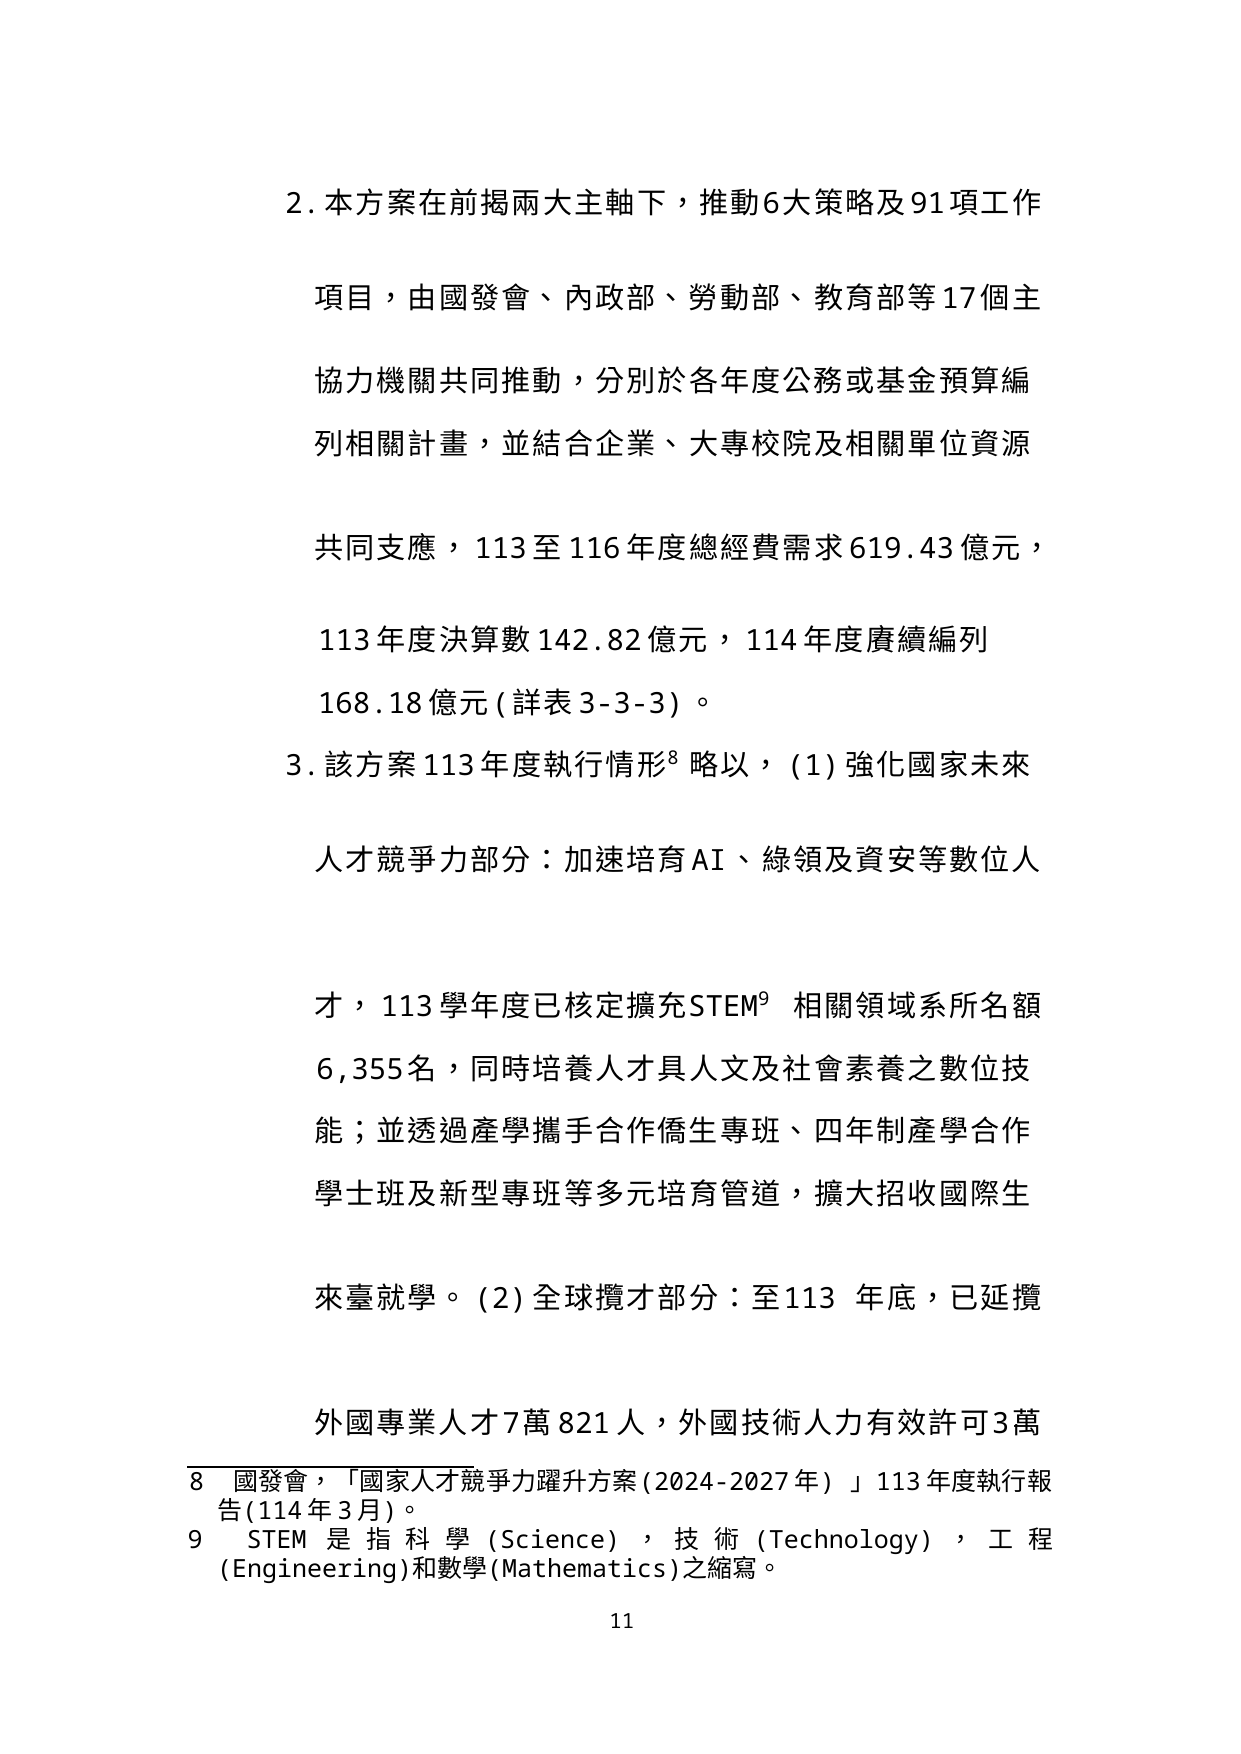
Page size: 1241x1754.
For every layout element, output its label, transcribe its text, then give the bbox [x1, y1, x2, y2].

text 國發會，「國家人才競爭力躍升方案(2024-2027年) 」113年度執行報告(114年3月)。 [189, 1467, 1053, 1525]
text 3.該方案113年度執行情形略以，(1)強化國家未來人才競爭力部分：加速培育AI、綠領及資安等數位人才，113學年度已核定擴充STEM 相關領域系所名額6,355名，同時培養人才具人文及社會素養之數位技能；並透過產學攜手合作僑生專班、四年制產學合作學士班及新型專班等多元培育管道，擴大招收國際生來臺就學。(2)全球攬才部分：至113 年底，已延攬外國專業人才7萬821人，外國技術人力有效許可3萬 [276, 712, 1052, 1462]
text STEM是指科學(Science)，技術(Technology)，工程(Engineering)和數學(Mathematics)之縮寫。 [187, 1525, 1053, 1584]
text 2.本方案在前揭兩大主軸下，推動6大策略及91項工作項目，由國發會、內政部、勞動部、教育部等17個主協力機關共同推動，分別於各年度公務或基金預算編列相關計畫，並結合企業、大專校院及相關單位資源共同支應，113至116年度總經費需求619.43億元，113年度決算數142.82億元，114年度賡續編列168.18億元(詳表3-3-3)。 [276, 150, 1052, 712]
